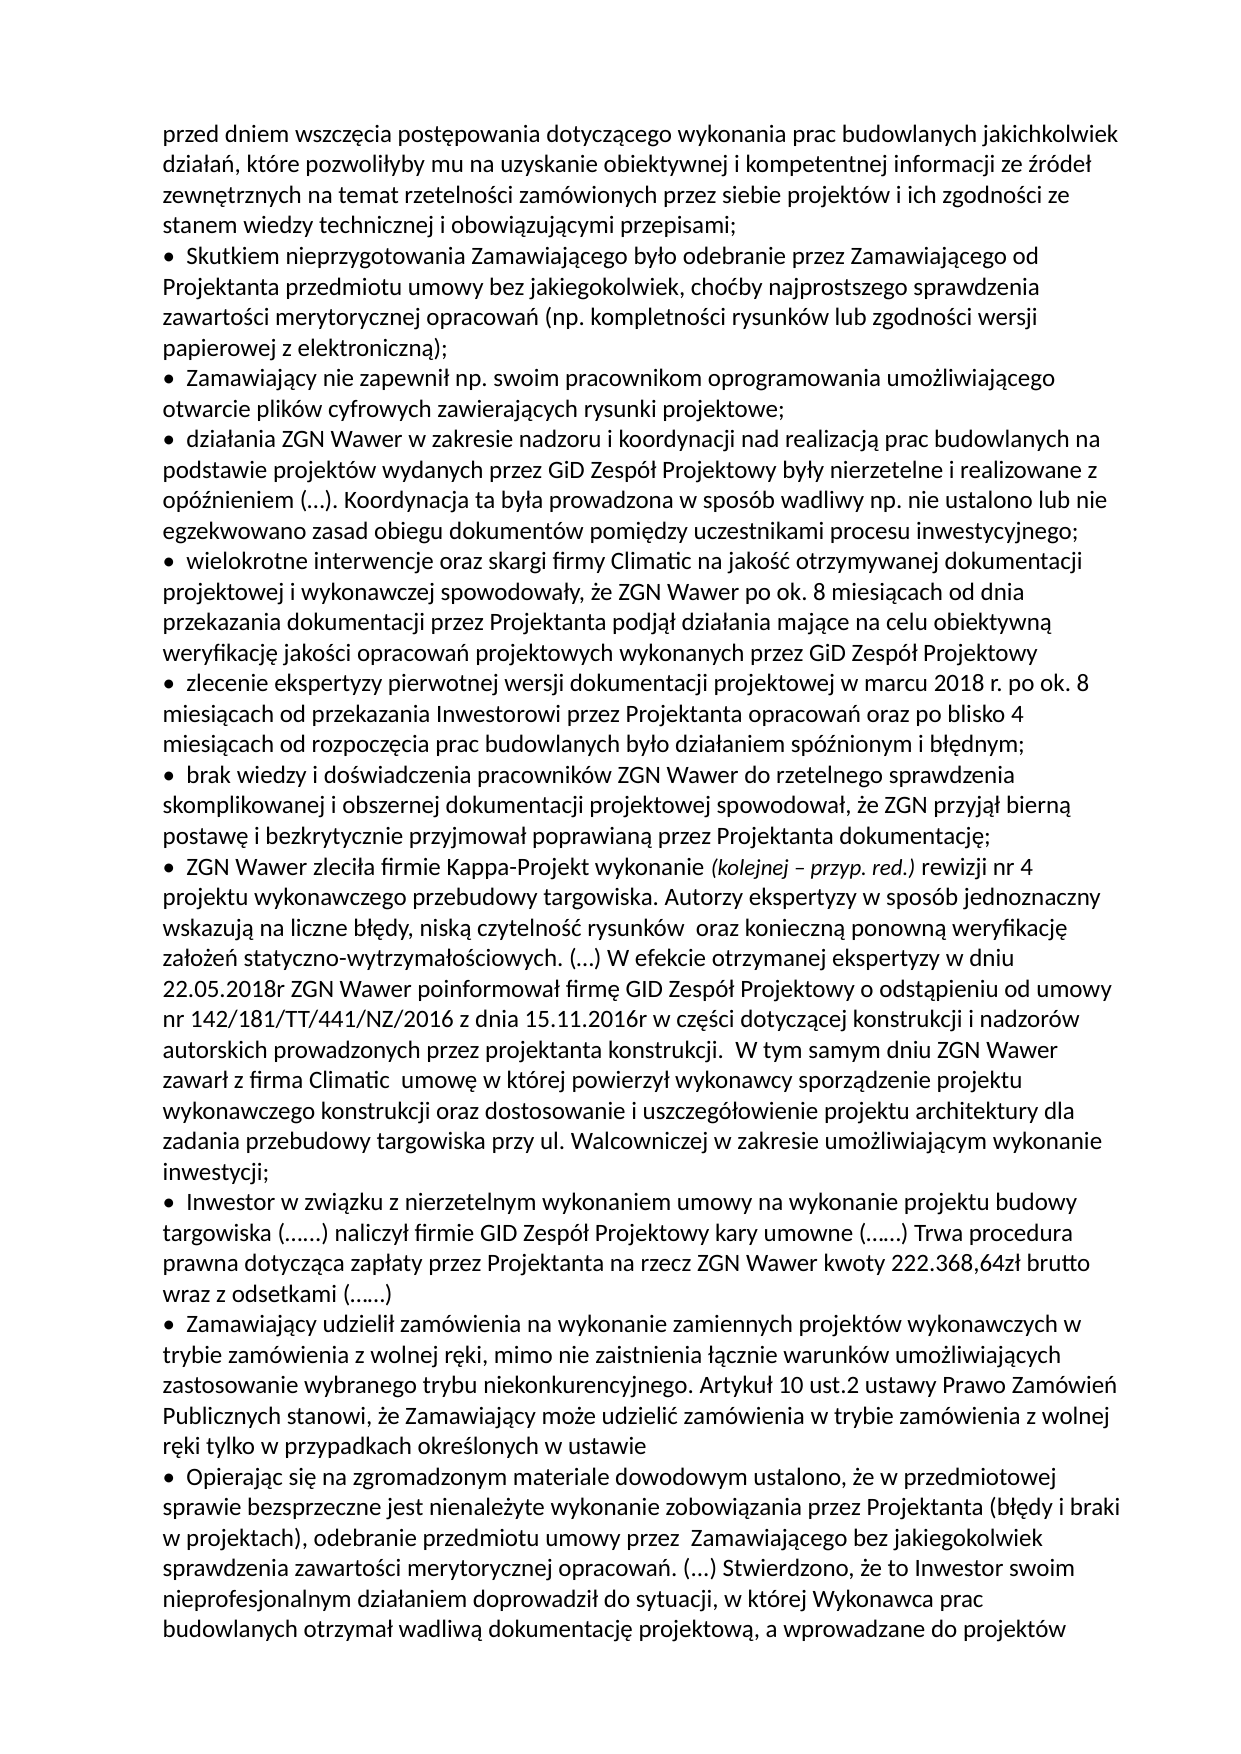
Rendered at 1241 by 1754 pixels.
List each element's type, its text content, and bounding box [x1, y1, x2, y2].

text • działania ZGN Wawer w zakresie nadzoru i koordynacji nad realizacją prac budowlanych na podstawie projektów wydanych przez GiD Zespół Projektowy były nierzetelne i realizowane z opóźnieniem (…). Koordynacja ta była prowadzona w sposób wadliwy np. nie ustalono lub nie egzekwowano zasad obiegu dokumentów pomiędzy uczestnikami procesu inwestycyjnego; [162, 423, 1122, 545]
text przed dniem wszczęcia postępowania dotyczącego wykonania prac budowlanych jakichkolwiek działań, które pozwoliłyby mu na uzyskanie obiektywnej i kompetentnej informacji ze źródeł zewnętrznych na temat rzetelności zamówionych przez siebie projektów i ich zgodności ze stanem wiedzy technicznej i obowiązującymi przepisami; [162, 118, 1122, 240]
text • wielokrotne interwencje oraz skargi firmy Climatic na jakość otrzymywanej dokumentacji projektowej i wykonawczej spowodowały, że ZGN Wawer po ok. 8 miesiącach od dnia przekazania dokumentacji przez Projektanta podjął działania mające na celu obiektywną weryfikację jakości opracowań projektowych wykonanych przez GiD Zespół Projektowy [162, 545, 1122, 667]
text • Inwestor w związku z nierzetelnym wykonaniem umowy na wykonanie projektu budowy targowiska (…...) naliczył firmie GID Zespół Projektowy kary umowne (……) Trwa procedura prawna dotycząca zapłaty przez Projektanta na rzecz ZGN Wawer kwoty 222.368,64zł brutto wraz z odsetkami (……) [162, 1186, 1122, 1308]
text • zlecenie ekspertyzy pierwotnej wersji dokumentacji projektowej w marcu 2018 r. po ok. 8 miesiącach od przekazania Inwestorowi przez Projektanta opracowań oraz po blisko 4 miesiącach od rozpoczęcia prac budowlanych było działaniem spóźnionym i błędnym; [162, 667, 1122, 759]
text • Zamawiający udzielił zamówienia na wykonanie zamiennych projektów wykonawczych w trybie zamówienia z wolnej ręki, mimo nie zaistnienia łącznie warunków umożliwiających zastosowanie wybranego trybu niekonkurencyjnego. Artykuł 10 ust.2 ustawy Prawo Zamówień Publicznych stanowi, że Zamawiający może udzielić zamówienia w trybie zamówienia z wolnej ręki tylko w przypadkach określonych w ustawie [162, 1308, 1122, 1461]
text • Skutkiem nieprzygotowania Zamawiającego było odebranie przez Zamawiającego od Projektanta przedmiotu umowy bez jakiegokolwiek, choćby najprostszego sprawdzenia zawartości merytorycznej opracowań (np. kompletności rysunków lub zgodności wersji papierowej z elektroniczną); [162, 240, 1122, 362]
text • Opierając się na zgromadzonym materiale dowodowym ustalono, że w przedmiotowej sprawie bezsprzeczne jest nienależyte wykonanie zobowiązania przez Projektanta (błędy i braki w projektach), odebranie przedmiotu umowy przez Zamawiającego bez jakiegokolwiek sprawdzenia zawartości merytorycznej opracowań. (...) Stwierdzono, że to Inwestor swoim nieprofesjonalnym działaniem doprowadził do sytuacji, w której Wykonawca prac budowlanych otrzymał wadliwą dokumentację projektową, a wprowadzane do projektów [162, 1461, 1122, 1644]
text • ZGN Wawer zleciła firmie Kappa-Projekt wykonanie (kolejnej – przyp. red.) rewizji nr 4 projektu wykonawczego przebudowy targowiska. Autorzy ekspertyzy w sposób jednoznaczny wskazują na liczne błędy, niską czytelność rysunków oraz konieczną ponowną weryfikację założeń statyczno-wytrzymałościowych. (…) W efekcie otrzymanej ekspertyzy w dniu 22.05.2018r ZGN Wawer poinformował firmę GID Zespół Projektowy o odstąpieniu od umowy nr 142/181/TT/441/NZ/2016 z dnia 15.11.2016r w części dotyczącej konstrukcji i nadzorów autorskich prowadzonych przez projektanta konstrukcji. W tym samym dniu ZGN Wawer zawarł z firma Climatic umowę w której powierzył wykonawcy sporządzenie projektu wykonawczego konstrukcji oraz dostosowanie i uszczegółowienie projektu architektury dla zadania przebudowy targowiska przy ul. Walcowniczej w zakresie umożliwiającym wykonanie [162, 851, 1122, 1156]
text • brak wiedzy i doświadczenia pracowników ZGN Wawer do rzetelnego sprawdzenia skomplikowanej i obszernej dokumentacji projektowej spowodował, że ZGN przyjął bierną postawę i bezkrytycznie przyjmował poprawianą przez Projektanta dokumentację; [162, 759, 1122, 851]
text • Zamawiający nie zapewnił np. swoim pracownikom oprogramowania umożliwiającego otwarcie plików cyfrowych zawierających rysunki projektowe; [162, 362, 1122, 423]
text inwestycji; [162, 1156, 1122, 1186]
